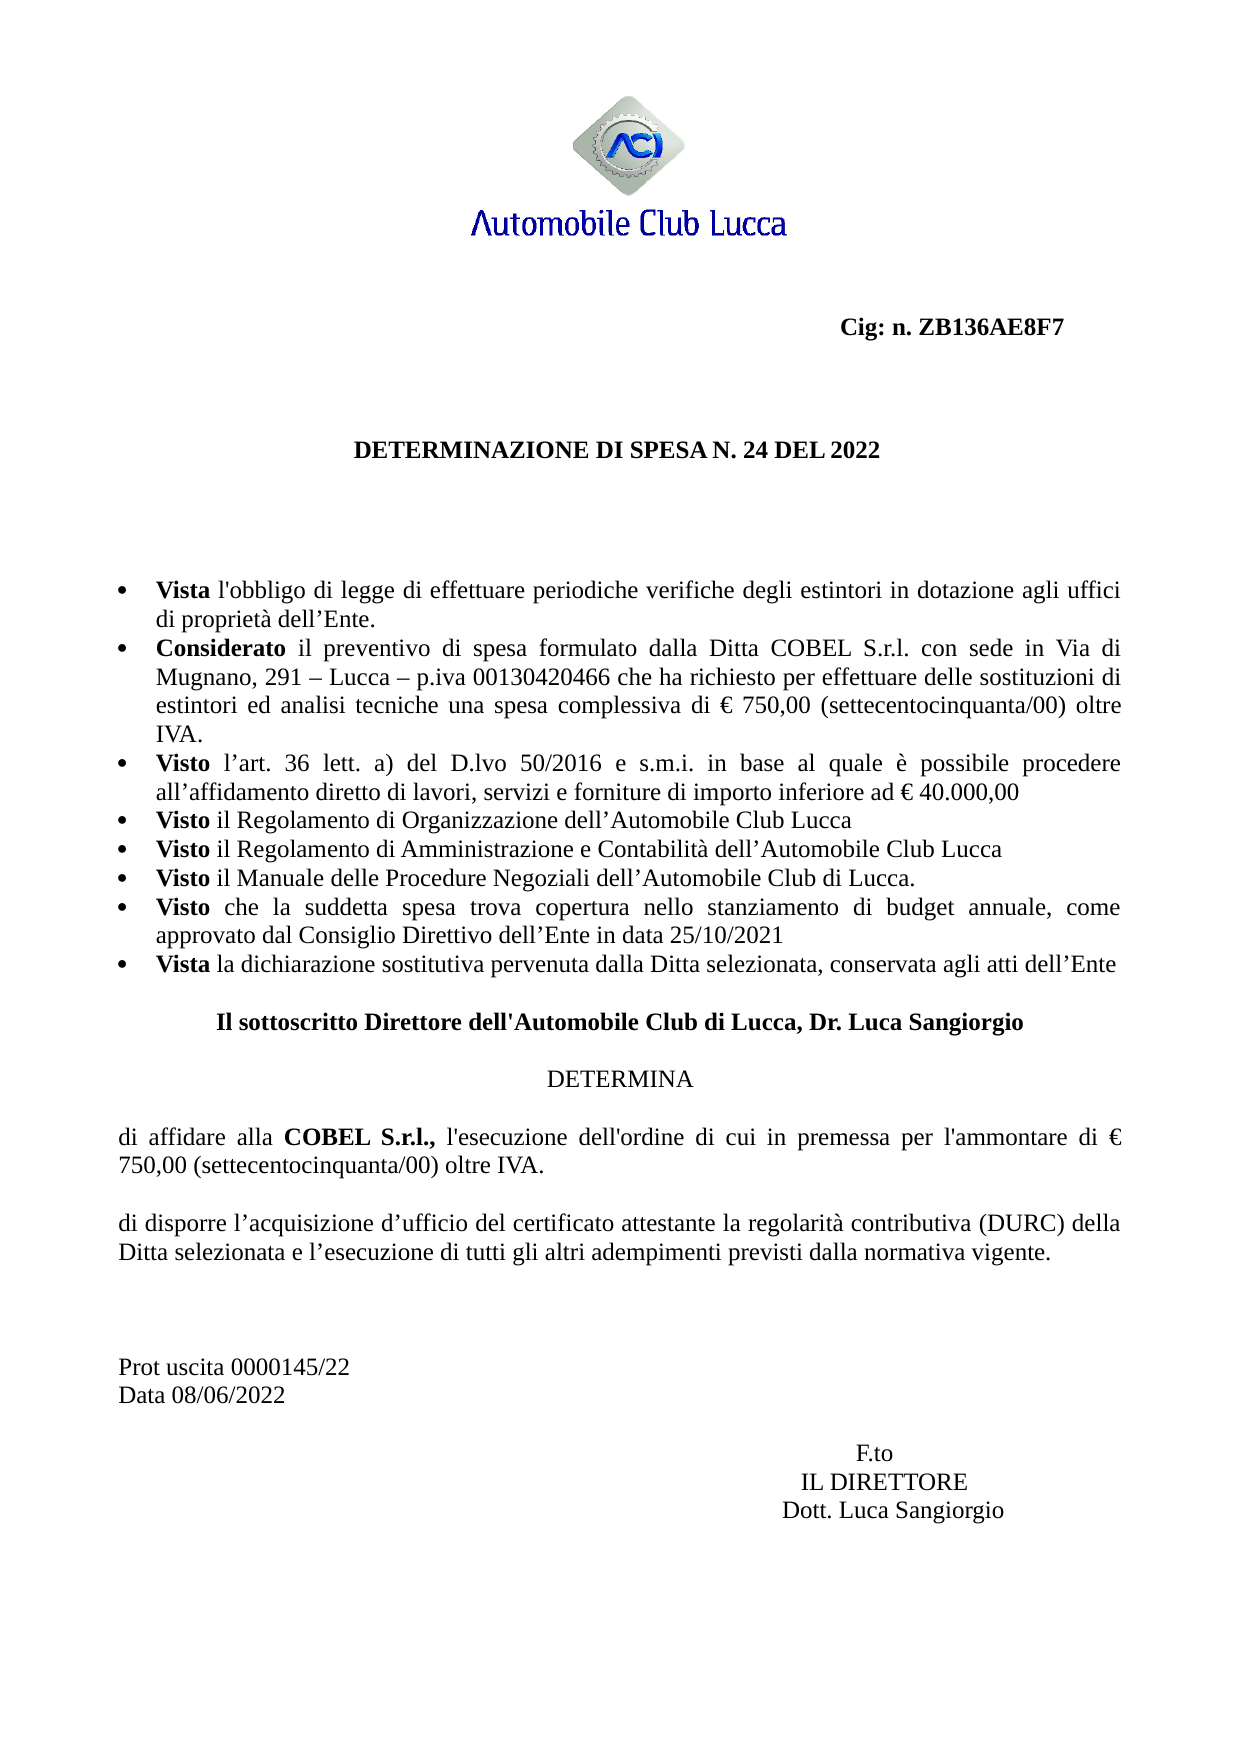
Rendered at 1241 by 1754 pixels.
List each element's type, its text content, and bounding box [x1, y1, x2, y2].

list Visto il Regolamento di Amministrazione e Contabilità dell’Automobile Club Lucca [118, 834, 1122, 863]
list Considerato il preventivo di spesa formulato dalla Ditta COBEL S.r.l. con sede in Via di Mugnano, 291 – Lucca – p.iva 00130420466 che ha richiesto per effettuare delle sostituzioni di estintori ed analisi tecniche una spesa complessiva di € 750,00 (settecentocinquanta/00) oltre IVA. [118, 633, 1122, 748]
text di affidare alla COBEL S.r.l., l'esecuzione dell'ordine di cui in premessa per l'ammontare di € 750,00 (settecentocinquanta/00) oltre IVA. [118, 1122, 1122, 1179]
text Prot uscita 0000145/22 [118, 1352, 1122, 1381]
text IL DIRETTORE [118, 1467, 1122, 1496]
list Visto l’art. 36 lett. a) del D.lvo 50/2016 e s.m.i. in base al quale è possibile procedere all’affidamento diretto di lavori, servizi e forniture di importo inferiore ad € 40.000,00 [118, 748, 1122, 806]
text Il sottoscritto Direttore dell'Automobile Club di Lucca, Dr. Luca Sangiorgio [118, 1007, 1122, 1036]
text Cig: n. ZB136AE8F7 [118, 312, 1122, 341]
list Vista l'obbligo di legge di effettuare periodiche verifiche degli estintori in dotazione agli uffici di proprietà dell’Ente. [118, 576, 1122, 633]
text Dott. Luca Sangiorgio [118, 1496, 1122, 1524]
subtitle DETERMINA [118, 1064, 1122, 1093]
text F.to [118, 1438, 1122, 1467]
list Vista la dichiarazione sostitutiva pervenuta dalla Ditta selezionata, conservata agli atti dell’Ente [118, 949, 1122, 978]
list Visto che la suddetta spesa trova copertura nello stanziamento di budget annuale, come approvato dal Consiglio Direttivo dell’Ente in data 25/10/2021 [118, 892, 1122, 949]
text Data 08/06/2022 [118, 1381, 1122, 1409]
list Visto il Regolamento di Organizzazione dell’Automobile Club Lucca [118, 806, 1122, 834]
text DETERMINAZIONE DI SPESA N. 24 DEL 2022 [118, 436, 1122, 464]
list Visto il Manuale delle Procedure Negoziali dell’Automobile Club di Lucca. [118, 863, 1122, 892]
text di disporre l’acquisizione d’ufficio del certificato attestante la regolarità contributiva (DURC) della Ditta selezionata e l’esecuzione di tutti gli altri adempimenti previsti dalla normativa vigente. [118, 1208, 1122, 1266]
